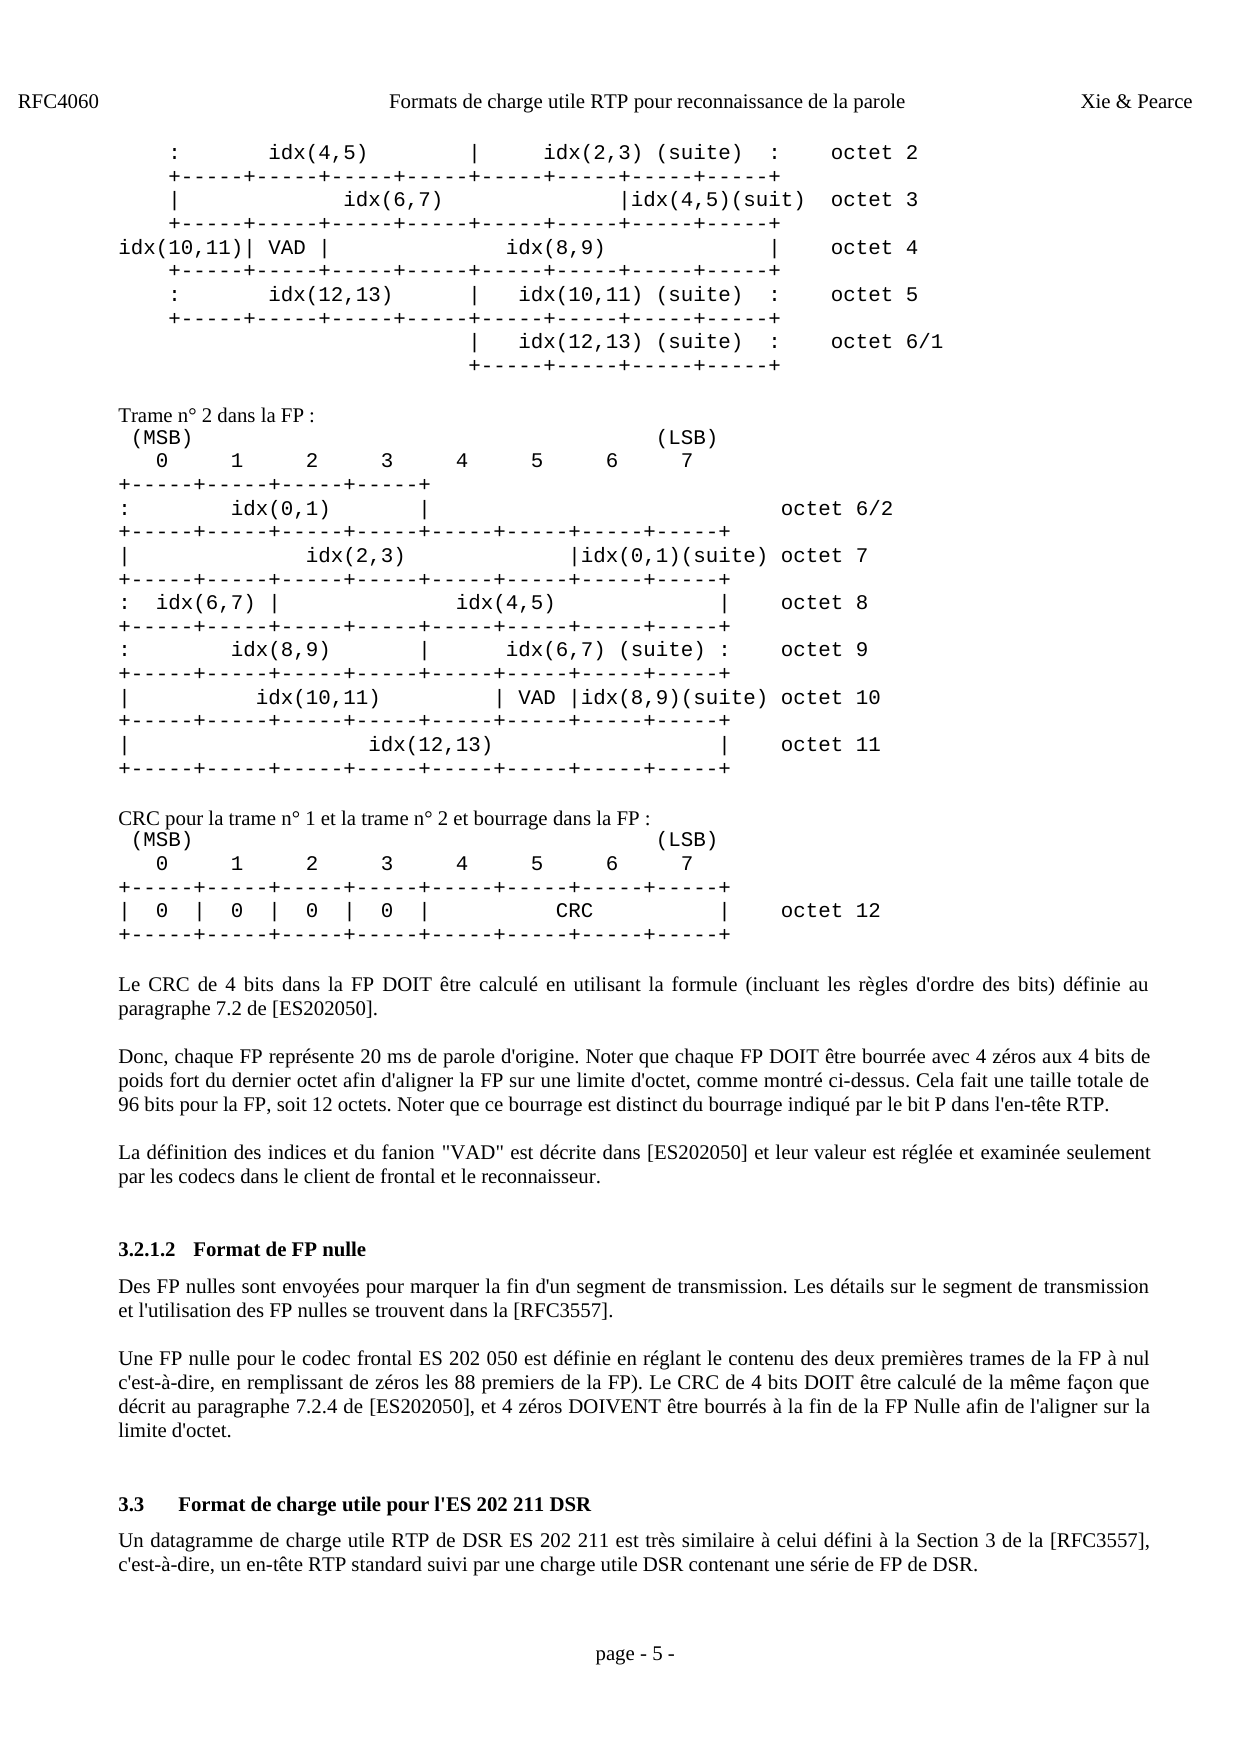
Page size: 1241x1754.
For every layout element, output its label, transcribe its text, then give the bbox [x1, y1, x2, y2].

text Trame n° 2 dans la FP : [118, 403, 1152, 427]
text +-----+-----+-----+-----+ [118, 474, 1152, 498]
text Le CRC de 4 bits dans la FP DOIT être calculé en utilisant la formule (incluant les règles d'ordre des bits) définie au paragraphe 7.2 de [ES202050]. [118, 972, 1152, 1020]
text 0 1 2 3 4 5 6 7 [118, 450, 1152, 474]
text +-----+-----+-----+-----+-----+-----+-----+-----+ [118, 877, 1152, 900]
text +-----+-----+-----+-----+-----+-----+-----+-----+ [118, 213, 1152, 237]
text +-----+-----+-----+-----+-----+-----+-----+-----+ [118, 616, 1152, 639]
text : idx(4,5) | idx(2,3) (suite) : octet 2 [118, 142, 1152, 166]
text +-----+-----+-----+-----+-----+-----+-----+-----+ [118, 924, 1152, 948]
text (MSB) (LSB) [118, 427, 1152, 450]
text +-----+-----+-----+-----+-----+-----+-----+-----+ [118, 260, 1152, 284]
subtitle 3.2.1.2 Format de FP nulle [118, 1237, 1152, 1261]
text : idx(6,7) | idx(4,5) | octet 8 [118, 592, 1152, 616]
text Donc, chaque FP représente 20 ms de parole d'origine. Noter que chaque FP DOIT être bourrée avec 4 zéros aux 4 bits de poids fort du dernier octet afin d'aligner la FP sur une limite d'octet, comme montré ci-dessus. Cela fait une taille totale de 96 bits pour la FP, soit 12 octets. Noter que ce bourrage est distinct du bourrage indiqué par le bit P dans l'en-tête RTP. [118, 1044, 1152, 1116]
text +-----+-----+-----+-----+-----+-----+-----+-----+ [118, 568, 1152, 592]
text | idx(10,11) | VAD |idx(8,9)(suite) octet 10 [118, 687, 1152, 710]
text (MSB) (LSB) [118, 829, 1152, 853]
subtitle 3.3 Format de charge utile pour l'ES 202 211 DSR [118, 1491, 1152, 1516]
text +-----+-----+-----+-----+-----+-----+-----+-----+ [118, 521, 1152, 545]
text Un datagramme de charge utile RTP de DSR ES 202 211 est très similaire à celui défini à la Section 3 de la [RFC3557], c'est-à-dire, un en-tête RTP standard suivi par une charge utile DSR contenant une série de FP de DSR. [118, 1528, 1152, 1576]
text +-----+-----+-----+-----+-----+-----+-----+-----+ [118, 758, 1152, 781]
text idx(10,11)| VAD | idx(8,9) | octet 4 [118, 237, 1152, 260]
text : idx(0,1) | octet 6/2 [118, 498, 1152, 521]
text : idx(8,9) | idx(6,7) (suite) : octet 9 [118, 639, 1152, 663]
text | 0 | 0 | 0 | 0 | CRC | octet 12 [118, 900, 1152, 924]
text +-----+-----+-----+-----+-----+-----+-----+-----+ [118, 166, 1152, 189]
text CRC pour la trame n° 1 et la trame n° 2 et bourrage dans la FP : [118, 805, 1152, 829]
text Des FP nulles sont envoyées pour marquer la fin d'un segment de transmission. Les détails sur le segment de transmission et l'utilisation des FP nulles se trouvent dans la [RFC3557]. [118, 1274, 1152, 1322]
text | idx(2,3) |idx(0,1)(suite) octet 7 [118, 545, 1152, 568]
text La définition des indices et du fanion "VAD" est décrite dans [ES202050] et leur valeur est réglée et examinée seulement par les codecs dans le client de frontal et le reconnaisseur. [118, 1140, 1152, 1188]
text +-----+-----+-----+-----+-----+-----+-----+-----+ [118, 308, 1152, 331]
text Une FP nulle pour le codec frontal ES 202 050 est définie en réglant le contenu des deux premières trames de la FP à nul c'est-à-dire, en remplissant de zéros les 88 premiers de la FP). Le CRC de 4 bits DOIT être calculé de la même façon que décrit au paragraphe 7.2.4 de [ES202050], et 4 zéros DOIVENT être bourrés à la fin de la FP Nulle afin de l'aligner sur la limite d'octet. [118, 1346, 1152, 1442]
text : idx(12,13) | idx(10,11) (suite) : octet 5 [118, 284, 1152, 308]
text +-----+-----+-----+-----+-----+-----+-----+-----+ [118, 710, 1152, 734]
text | idx(12,13) | octet 11 [118, 734, 1152, 758]
text +-----+-----+-----+-----+-----+-----+-----+-----+ [118, 663, 1152, 687]
text | idx(6,7) |idx(4,5)(suit) octet 3 [118, 189, 1152, 213]
text 0 1 2 3 4 5 6 7 [118, 853, 1152, 877]
text +-----+-----+-----+-----+ [118, 355, 1152, 378]
text | idx(12,13) (suite) : octet 6/1 [118, 331, 1152, 355]
